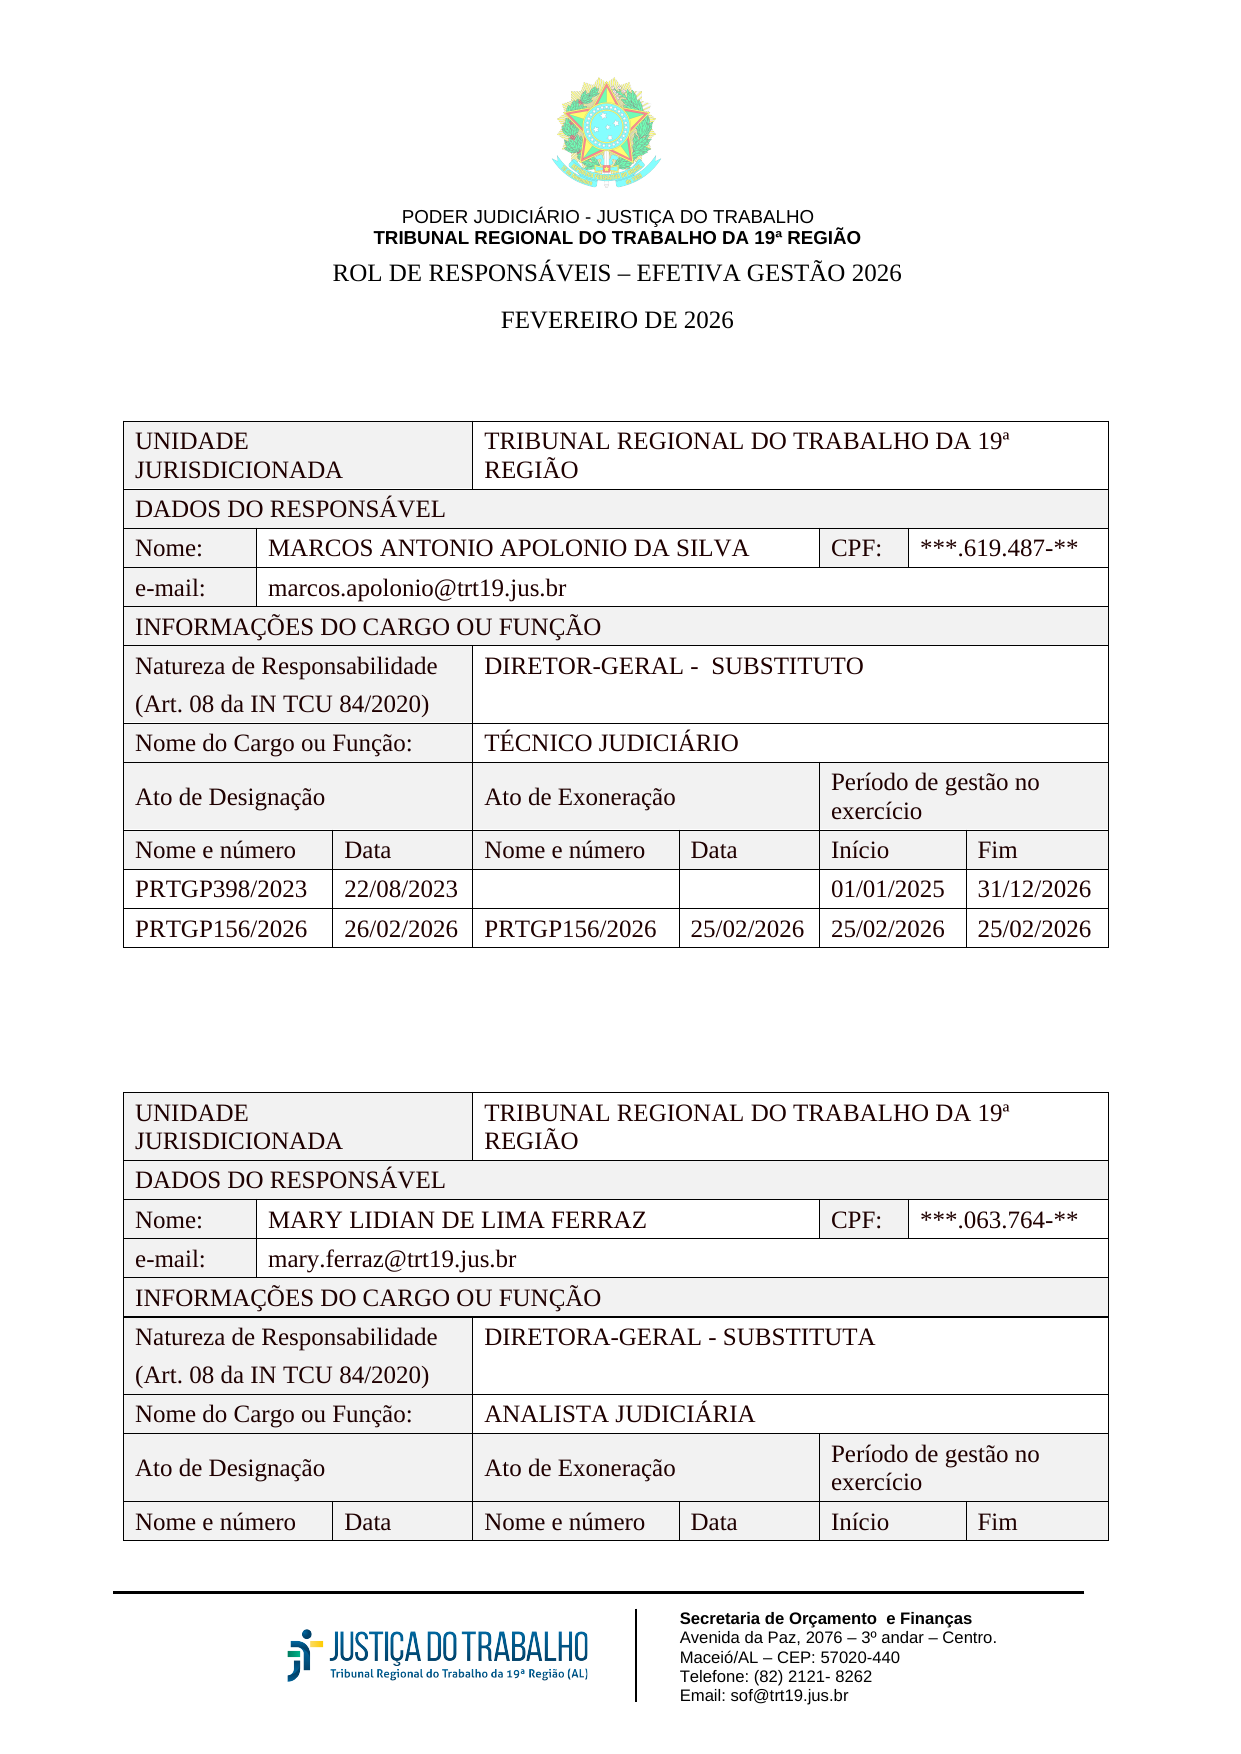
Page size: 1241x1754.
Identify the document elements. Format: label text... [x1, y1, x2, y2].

table_cell [680, 870, 819, 908]
table_cell Período de gestão no exercício [820, 1434, 1108, 1501]
table_cell DADOS DO RESPONSÁVEL [124, 1161, 1108, 1199]
table_cell Fim [967, 1502, 1108, 1540]
table_cell Nome e número [124, 831, 332, 869]
table_cell Início [820, 831, 966, 869]
table_cell Nome do Cargo ou Função: [124, 1395, 472, 1433]
table_cell Ato de Exoneração [473, 1434, 819, 1501]
table_cell Ato de Exoneração [473, 763, 819, 829]
table_cell 25/02/2026 [820, 909, 966, 947]
table_cell INFORMAÇÕES DO CARGO OU FUNÇÃO [124, 1278, 1108, 1316]
table_cell ANALISTA JUDICIÁRIA [473, 1395, 1108, 1433]
table_cell 31/12/2026 [967, 870, 1108, 908]
table_cell 26/02/2026 [333, 909, 472, 947]
table_cell MARCOS ANTONIO APOLONIO DA SILVA [257, 529, 819, 567]
table_header UNIDADE JURISDICIONADA [124, 1093, 472, 1160]
table_cell 25/02/2026 [967, 909, 1108, 947]
table_cell ***.063.764-** [909, 1200, 1108, 1238]
table_cell Nome e número [473, 831, 679, 869]
table_cell TÉCNICO JUDICIÁRIO [473, 724, 1108, 762]
table_cell 22/08/2023 [333, 870, 472, 908]
table_cell Data [333, 1502, 472, 1540]
table_cell Início [820, 1502, 966, 1540]
table_cell Natureza de Responsabilidade (Art. 08 da IN TCU 84/2020) [124, 646, 472, 722]
table_cell Data [680, 831, 819, 869]
table_cell DIRETOR-GERAL - SUBSTITUTO [473, 646, 1108, 722]
table_cell Nome: [124, 1200, 256, 1238]
table_cell CPF: [820, 1200, 908, 1238]
table_cell PRTGP398/2023 [124, 870, 332, 908]
table_cell ***.619.487-** [909, 529, 1108, 567]
table_cell [473, 870, 679, 908]
table_cell Nome: [124, 529, 256, 567]
table_cell Fim [967, 831, 1108, 869]
table_cell PRTGP156/2026 [473, 909, 679, 947]
table_header TRIBUNAL REGIONAL DO TRABALHO DA 19ª REGIÃO [473, 1093, 1108, 1160]
table_cell Nome e número [473, 1502, 679, 1540]
table_header UNIDADE JURISDICIONADA [124, 422, 472, 488]
table_cell DADOS DO RESPONSÁVEL [124, 490, 1108, 528]
table_cell INFORMAÇÕES DO CARGO OU FUNÇÃO [124, 607, 1108, 645]
table_cell 01/01/2025 [820, 870, 966, 908]
table_header TRIBUNAL REGIONAL DO TRABALHO DA 19ª REGIÃO [473, 422, 1108, 488]
table_cell CPF: [820, 529, 908, 567]
table_cell e-mail: [124, 1239, 256, 1277]
table_cell PRTGP156/2026 [124, 909, 332, 947]
table_cell MARY LIDIAN DE LIMA FERRAZ [257, 1200, 819, 1238]
table_cell 25/02/2026 [680, 909, 819, 947]
table_cell Data [680, 1502, 819, 1540]
table_cell mary.ferraz@trt19.jus.br [257, 1239, 1108, 1277]
table_cell e-mail: [124, 568, 256, 606]
table_cell Data [333, 831, 472, 869]
table_cell Ato de Designação [124, 1434, 472, 1501]
table_cell Nome e número [124, 1502, 332, 1540]
table_cell Ato de Designação [124, 763, 472, 829]
table_cell Nome do Cargo ou Função: [124, 724, 472, 762]
table_cell Período de gestão no exercício [820, 763, 1108, 829]
table_cell marcos.apolonio@trt19.jus.br [257, 568, 1108, 606]
table_cell Natureza de Responsabilidade (Art. 08 da IN TCU 84/2020) [124, 1318, 472, 1394]
table_cell DIRETORA-GERAL - SUBSTITUTA [473, 1318, 1108, 1394]
